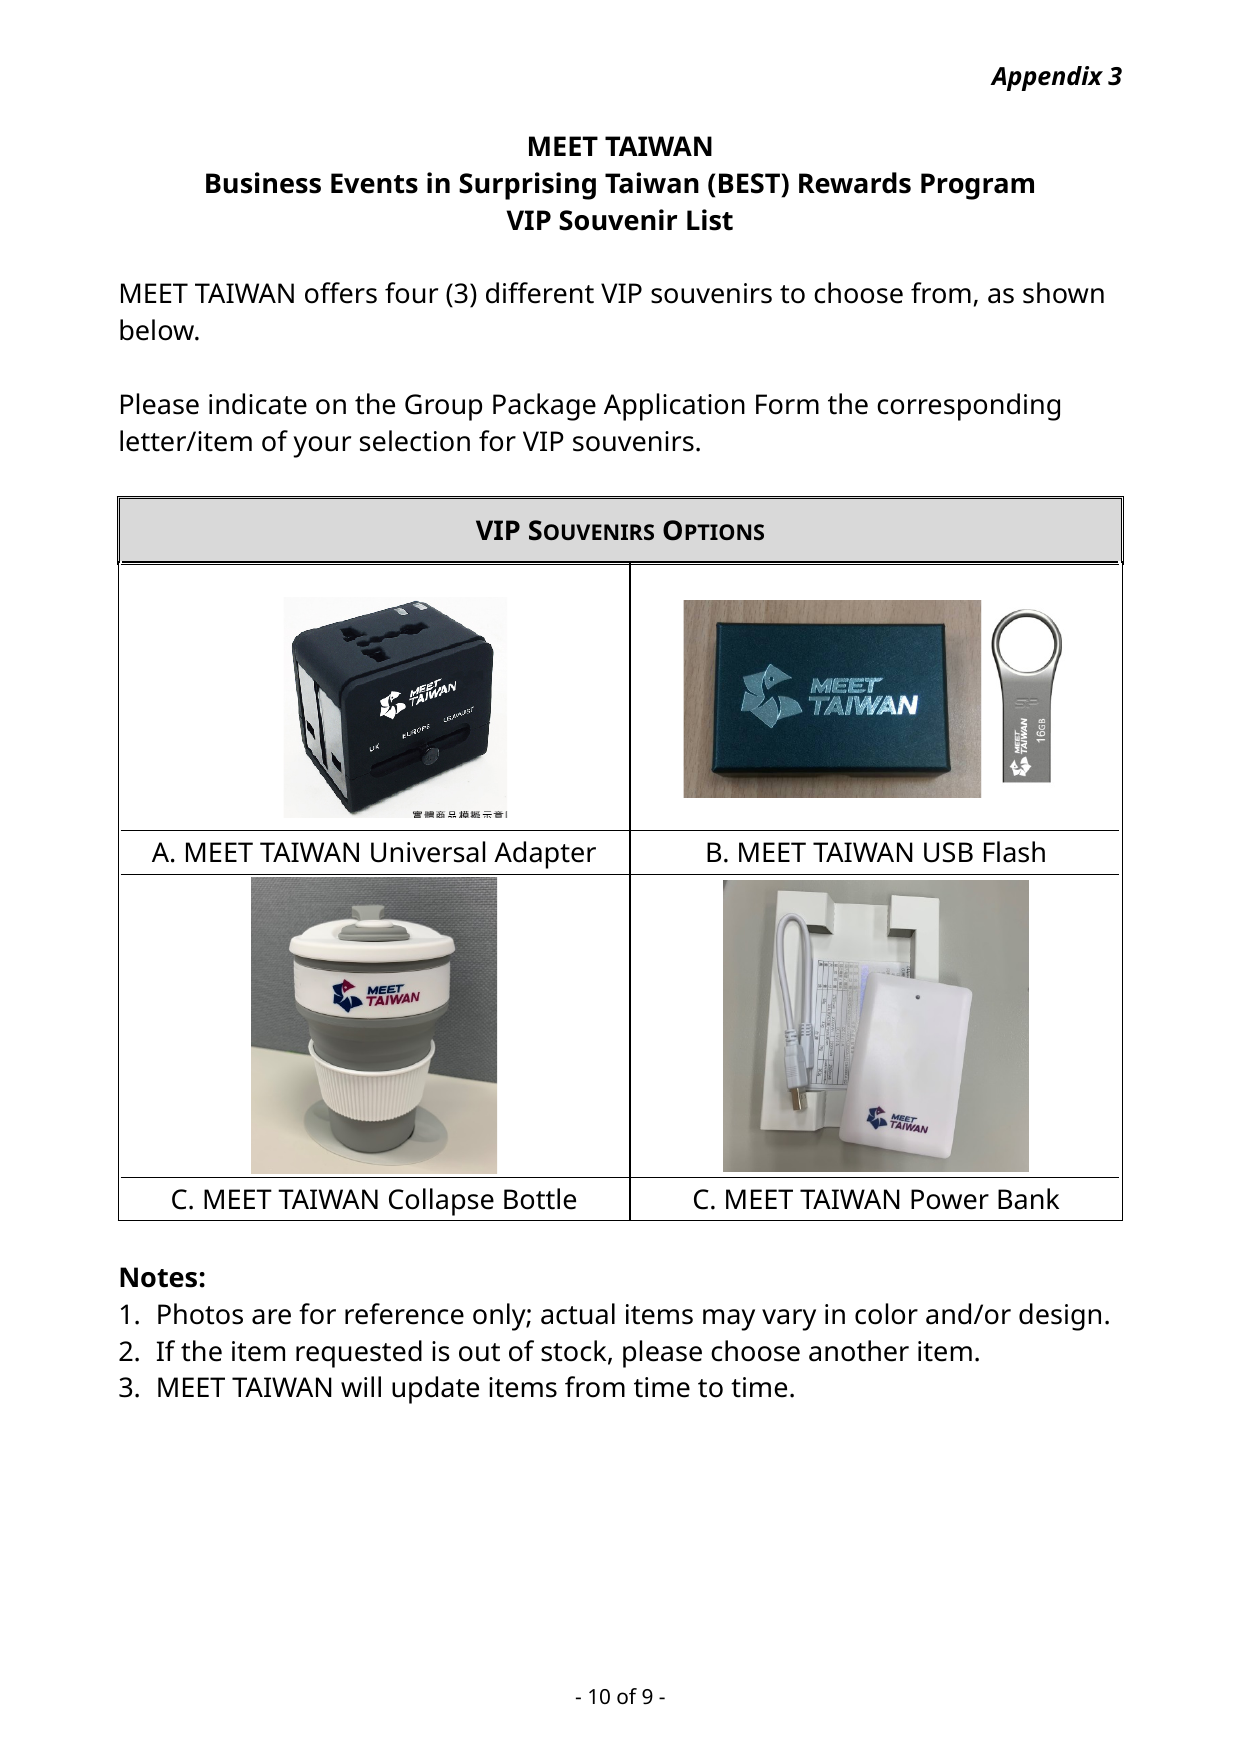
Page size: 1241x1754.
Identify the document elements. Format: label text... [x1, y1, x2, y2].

table_cell [631, 874, 1122, 1177]
picture [683, 596, 1069, 798]
picture [723, 880, 1029, 1172]
text MEET TAIWAN offers four (3) different VIP souvenirs to choose from, as shown below. [118, 275, 1122, 348]
list If the item requested is out of stock, please choose another item. [118, 1332, 1122, 1369]
text VIP Souvenir List [118, 201, 1122, 238]
table_cell B. MEET TAIWAN USB Flash [631, 830, 1122, 874]
table_cell C. MEET TAIWAN Collapse Bottle [119, 1177, 629, 1220]
picture [460, 597, 508, 818]
text Notes: [118, 1258, 1122, 1295]
table_cell [119, 874, 629, 1177]
text Please indicate on the Group Package Application Form the corresponding letter/item of your selection for VIP souvenirs. [118, 385, 1122, 459]
text MEET TAIWAN [118, 127, 1122, 164]
table_cell [119, 561, 629, 830]
picture [251, 877, 498, 1174]
table_cell A. MEET TAIWAN Universal Adapter [119, 830, 629, 874]
text Business Events in Surprising Taiwan (BEST) Rewards Program [118, 164, 1122, 201]
table_header VIP Souvenirs Options [120, 499, 1121, 561]
table_cell C. MEET TAIWAN Power Bank [631, 1177, 1122, 1220]
list MEET TAIWAN will update items from time to time. [118, 1369, 1122, 1406]
table_cell [631, 561, 1122, 830]
list Photos are for reference only; actual items may vary in color and/or design. [118, 1295, 1122, 1332]
